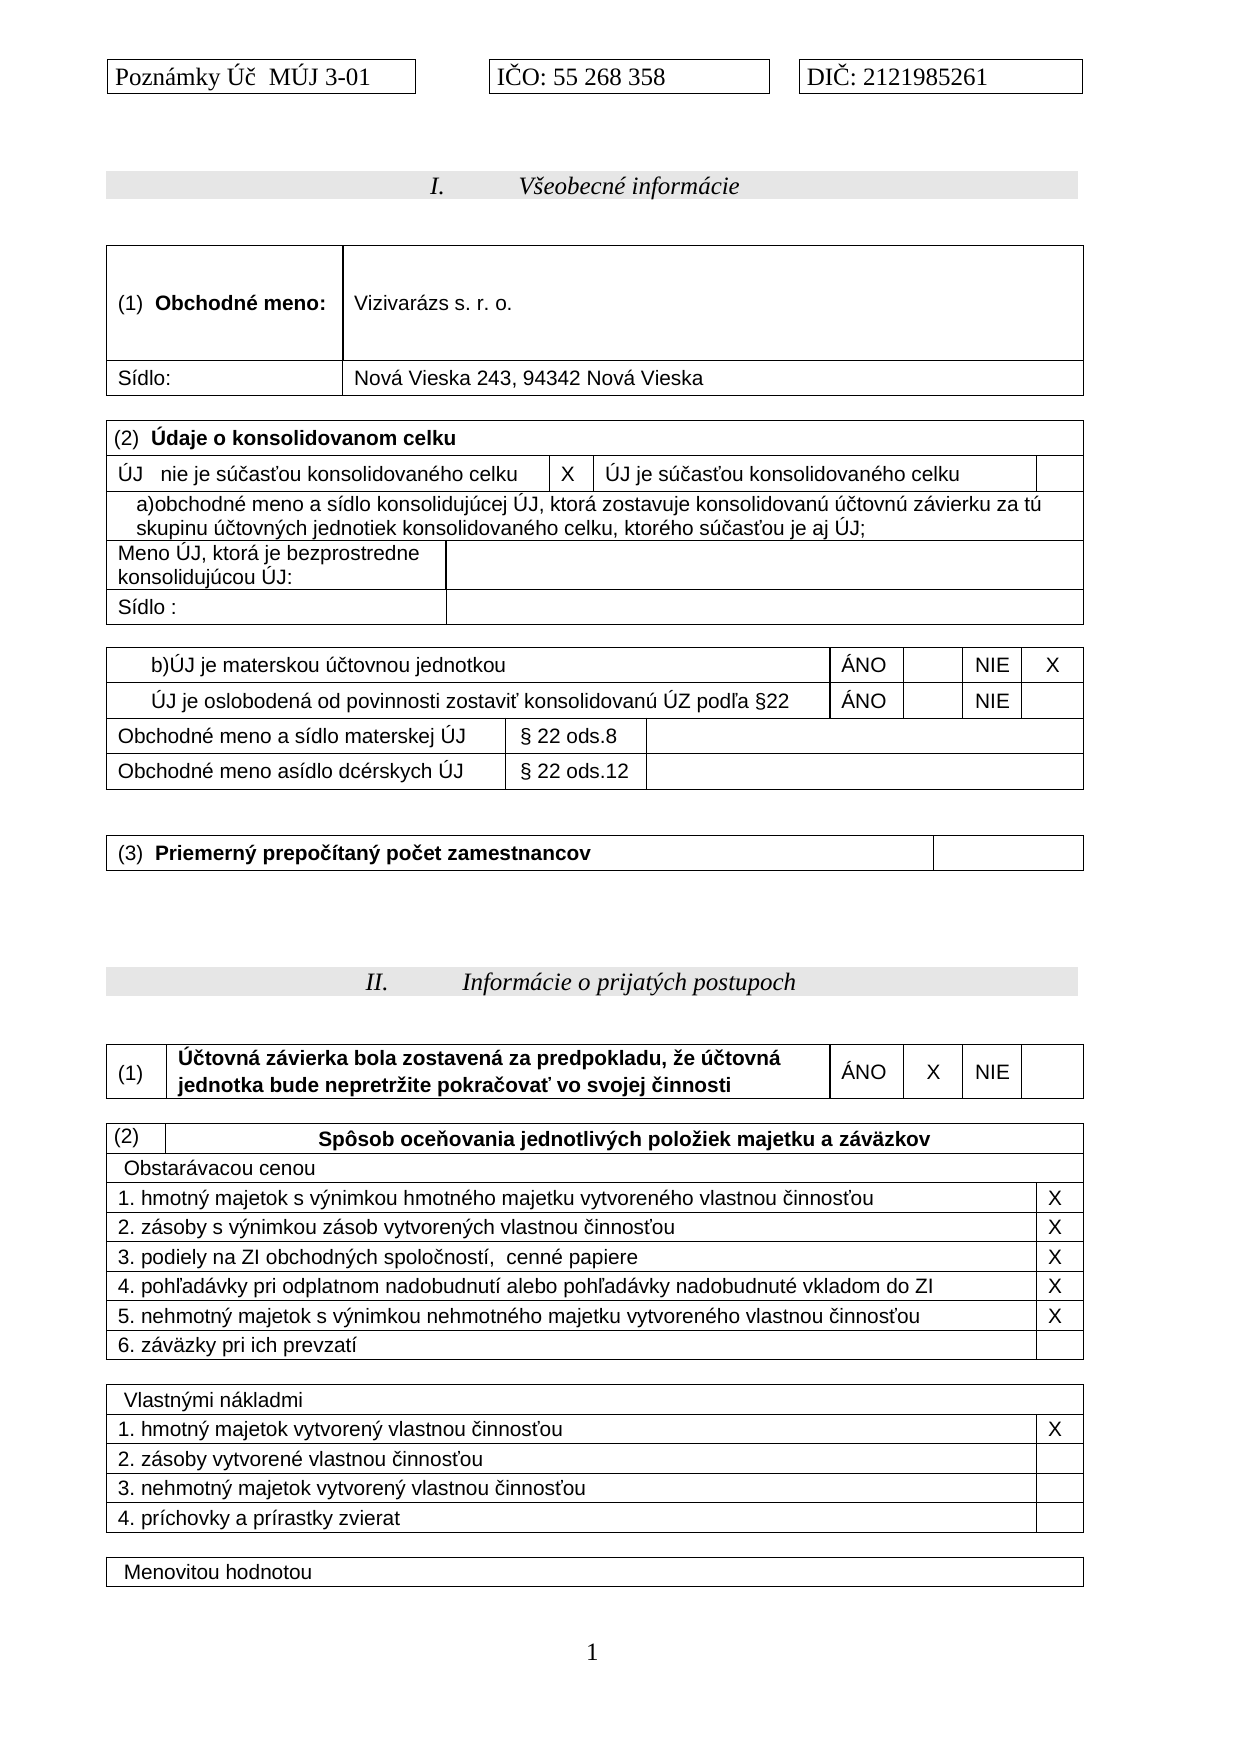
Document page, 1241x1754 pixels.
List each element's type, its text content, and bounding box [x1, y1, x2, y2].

table_cell [647, 719, 1083, 753]
table_header Menovitou hodnotou [107, 1558, 1083, 1586]
table_cell X [1037, 1242, 1083, 1271]
table_cell X [1037, 1183, 1083, 1212]
table_cell [1037, 1474, 1083, 1502]
table_cell 1. hmotný majetok s výnimkou hmotného majetku vytvoreného vlastnou činnosťou [107, 1183, 1036, 1212]
table_cell a)obchodné meno a sídlo konsolidujúcej ÚJ, ktorá zostavuje konsolidovanú účtovnú závierku za tú skupinu účtovných jednotiek konsolidovaného celku, ktorého súčasťou je aj ÚJ; [107, 492, 1083, 540]
table_cell Nová Vieska 243, 94342 Nová Vieska [343, 361, 1083, 395]
table_cell [1037, 456, 1083, 491]
table_cell [1037, 1503, 1083, 1532]
table_header Priemerný prepočítaný počet zamestnancov [107, 836, 933, 870]
table_header NIE [963, 1045, 1021, 1098]
table_cell X [1037, 1301, 1083, 1330]
table_cell ÚJ je súčasťou konsolidovaného celku [594, 456, 1036, 491]
table_cell NIE [963, 683, 1021, 718]
table_cell [1037, 1444, 1083, 1473]
table_cell 2. zásoby vytvorené vlastnou činnosťou [107, 1444, 1036, 1473]
table_header [1022, 1045, 1083, 1098]
table_cell ÚJ je oslobodená od povinnosti zostaviť konsolidovanú ÚZ podľa §22 [107, 683, 829, 718]
table_header NIE [963, 648, 1021, 682]
table_cell 3. podiely na ZI obchodných spoločností, cenné papiere [107, 1242, 1036, 1271]
table_cell [447, 590, 1083, 624]
table_header [904, 648, 962, 682]
table_header Obchodné meno: [107, 246, 342, 359]
table_header X [1022, 648, 1083, 682]
table_header b)ÚJ je materskou účtovnou jednotkou [107, 648, 829, 682]
table_cell Sídlo : [107, 590, 446, 624]
table_cell X [550, 456, 593, 491]
list Všeobecné informácie [106, 171, 1078, 199]
table_header [107, 1045, 166, 1098]
table_cell Obchodné meno a sídlo materskej ÚJ [107, 719, 505, 753]
table_header Údaje o konsolidovanom celku [107, 421, 1083, 455]
table_cell Obchodné meno asídlo dcérskych ÚJ [107, 754, 505, 788]
table_cell 5. nehmotný majetok s výnimkou nehmotného majetku vytvoreného vlastnou činnosťou [107, 1301, 1036, 1330]
table_cell [447, 541, 1083, 589]
table_cell ÚJ nie je súčasťou konsolidovaného celku [107, 456, 549, 491]
table_cell X [1037, 1213, 1083, 1241]
table_cell 3. nehmotný majetok vytvorený vlastnou činnosťou [107, 1474, 1036, 1502]
table_header X [904, 1045, 962, 1098]
table_cell [904, 683, 962, 718]
table_header ÁNO [831, 1045, 903, 1098]
table_cell [1037, 1331, 1083, 1359]
table_header [107, 1124, 165, 1153]
table_header Vlastnými nákladmi [107, 1385, 1083, 1414]
table_header [934, 836, 1083, 870]
table_header Spôsob oceňovania jednotlivých položiek majetku a záväzkov [166, 1124, 1083, 1153]
table_cell 4. príchovky a prírastky zvierat [107, 1503, 1036, 1532]
table_cell [647, 754, 1083, 788]
table_cell Obstarávacou cenou [107, 1154, 1083, 1182]
table_cell ÁNO [831, 683, 903, 718]
table_cell § 22 ods.8 [506, 719, 646, 753]
table_cell X [1037, 1272, 1083, 1300]
table_cell X [1037, 1415, 1083, 1443]
table_cell [1022, 683, 1083, 718]
table_header Vizivarázs s. r. o. [344, 246, 1083, 359]
table_header Účtovná závierka bola zostavená za predpokladu, že účtovná jednotka bude nepretržite pokračovať vo svojej činnosti [167, 1045, 829, 1098]
table_header ÁNO [831, 648, 903, 682]
table_cell 6. záväzky pri ich prevzatí [107, 1331, 1036, 1359]
table_cell Meno ÚJ, ktorá je bezprostredne konsolidujúcou ÚJ: [107, 541, 445, 589]
table_cell 2. zásoby s výnimkou zásob vytvorených vlastnou činnosťou [107, 1213, 1036, 1241]
table_cell 1. hmotný majetok vytvorený vlastnou činnosťou [107, 1415, 1036, 1443]
table_cell 4. pohľadávky pri odplatnom nadobudnutí alebo pohľadávky nadobudnuté vkladom do ZI [107, 1272, 1036, 1300]
table_cell § 22 ods.12 [506, 754, 646, 788]
table_cell Sídlo: [107, 361, 342, 395]
list Informácie o prijatých postupoch [106, 967, 1078, 996]
